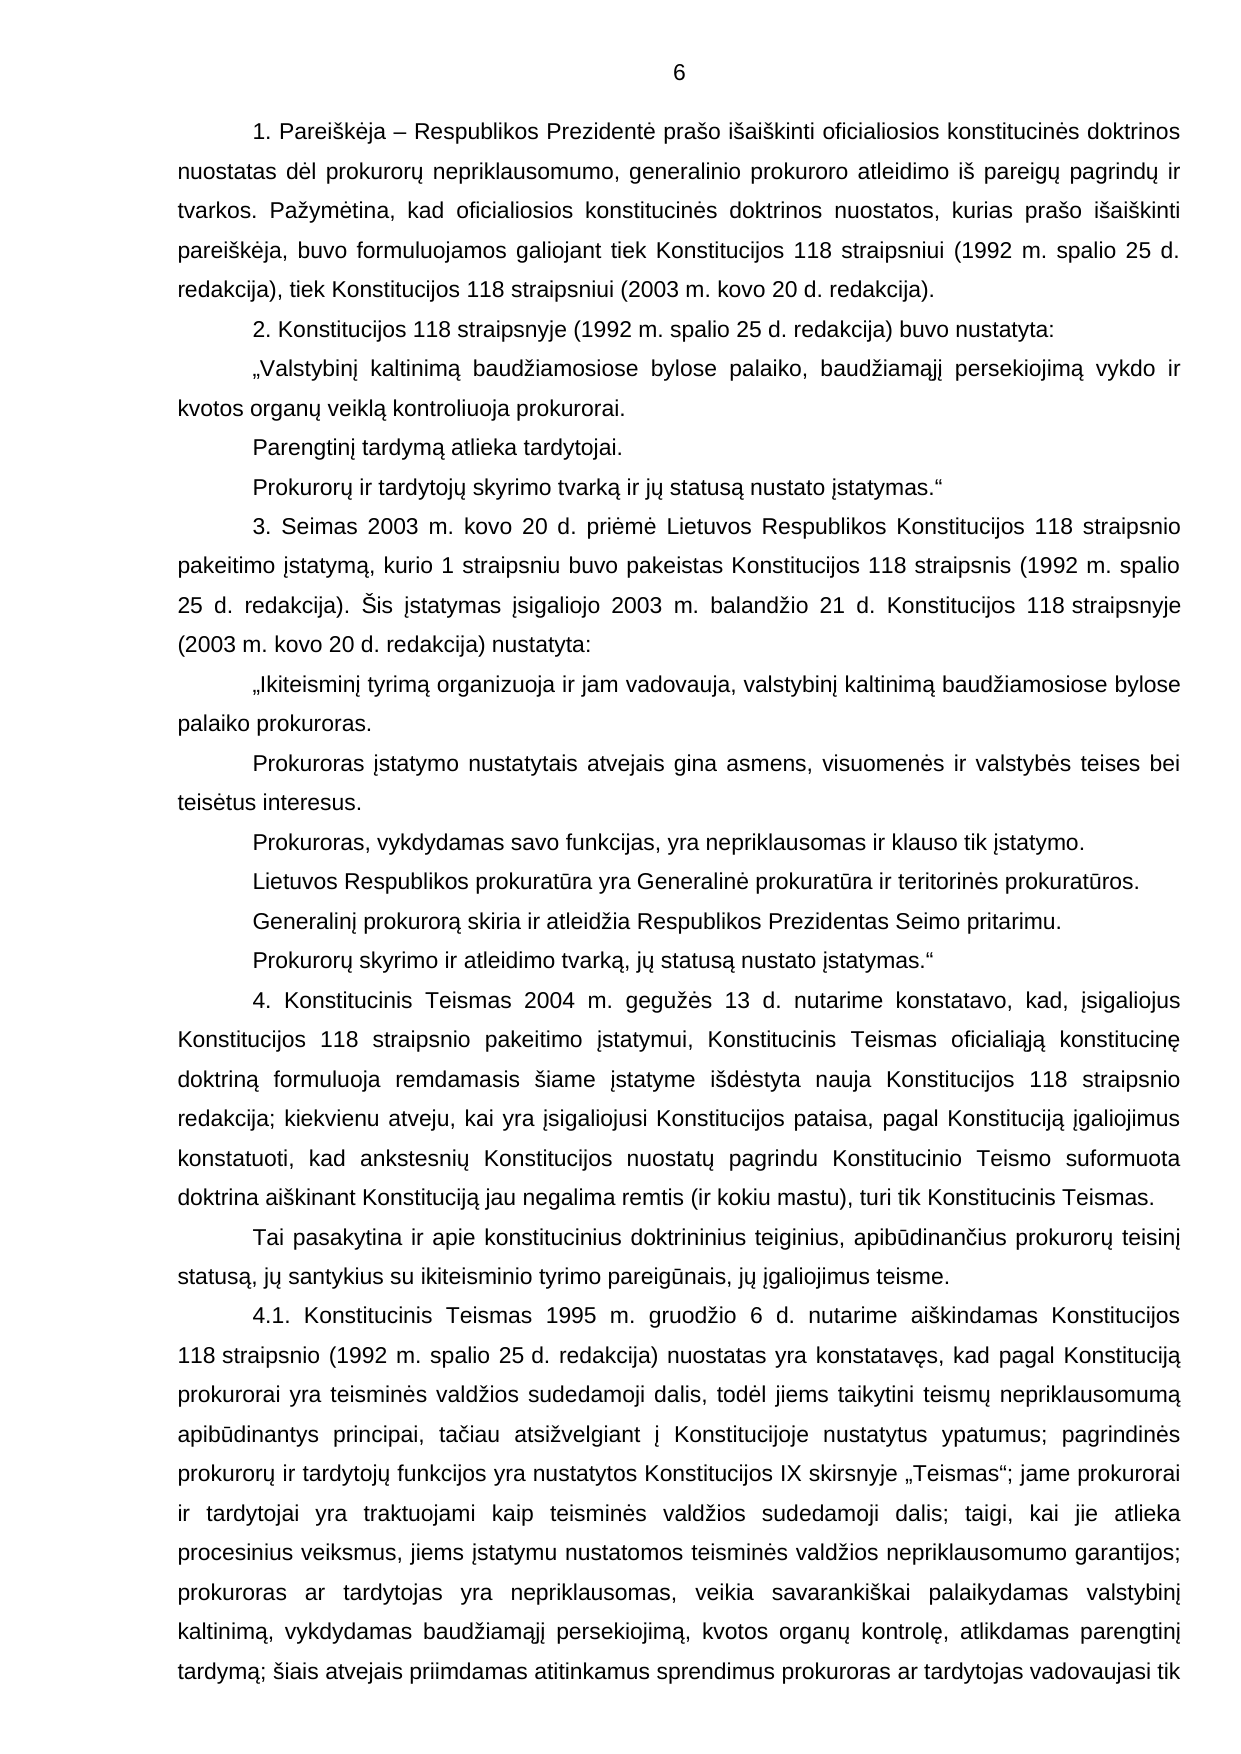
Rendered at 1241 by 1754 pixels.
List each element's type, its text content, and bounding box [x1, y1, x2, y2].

text Prokurorų ir tardytojų skyrimo tvarką ir jų statusą nustato įstatymas.“ [177, 473, 1181, 500]
text Prokuroras įstatymo nustatytais atvejais gina asmens, visuomenės ir valstybės teises bei teisėtus interesus. [177, 750, 1181, 816]
text 2. Konstitucijos 118 straipsnyje (1992 m. spalio 25 d. redakcija) buvo nustatyta: [177, 316, 1181, 342]
text Generalinį prokurorą skiria ir atleidžia Respublikos Prezidentas Seimo pritarimu. [177, 908, 1181, 934]
text Prokuroras, vykdydamas savo funkcijas, yra nepriklausomas ir klauso tik įstatymo. [177, 829, 1181, 855]
text Prokurorų skyrimo ir atleidimo tvarką, jų statusą nustato įstatymas.“ [177, 947, 1181, 973]
text 1. Pareiškėja – Respublikos Prezidentė prašo išaiškinti oficialiosios konstitucinės doktrinos nuostatas dėl prokurorų nepriklausomumo, generalinio prokuroro atleidimo iš pareigų pagrindų ir tvarkos. Pažymėtina, kad oficialiosios konstitucinės doktrinos nuostatos, kurias prašo išaiškinti pareiškėja, buvo formuluojamos galiojant tiek Konstitucijos 118 straipsniui (1992 m. spalio 25 d. redakcija), tiek Konstitucijos 118 straipsniui (2003 m. kovo 20 d. redakcija). [177, 118, 1181, 302]
text Lietuvos Respublikos prokuratūra yra Generalinė prokuratūra ir teritorinės prokuratūros. [177, 868, 1181, 894]
text Tai pasakytina ir apie konstitucinius doktrininius teiginius, apibūdinančius prokurorų teisinį statusą, jų santykius su ikiteisminio tyrimo pareigūnais, jų įgaliojimus teisme. [177, 1223, 1181, 1289]
text 4. Konstitucinis Teismas 2004 m. gegužės 13 d. nutarime konstatavo, kad, įsigaliojus Konstitucijos 118 straipsnio pakeitimo įstatymui, Konstitucinis Teismas oficialiąją konstitucinę doktriną formuluoja remdamasis šiame įstatyme išdėstyta nauja Konstitucijos 118 straipsnio redakcija; kiekvienu atveju, kai yra įsigaliojusi Konstitucijos pataisa, pagal Konstituciją įgaliojimus konstatuoti, kad ankstesnių Konstitucijos nuostatų pagrindu Konstitucinio Teismo suformuota doktrina aiškinant Konstituciją jau negalima remtis (ir kokiu mastu), turi tik Konstitucinis Teismas. [177, 987, 1181, 1210]
text „Ikiteisminį tyrimą organizuoja ir jam vadovauja, valstybinį kaltinimą baudžiamosiose bylose palaiko prokuroras. [177, 671, 1181, 737]
text Parengtinį tardymą atlieka tardytojai. [177, 434, 1181, 460]
text 4.1. Konstitucinis Teismas 1995 m. gruodžio 6 d. nutarime aiškindamas Konstitucijos 118 straipsnio (1992 m. spalio 25 d. redakcija) nuostatas yra konstatavęs, kad pagal Konstituciją prokurorai yra teisminės valdžios sudedamoji dalis, todėl jiems taikytini teismų nepriklausomumą apibūdinantys principai, tačiau atsižvelgiant į Konstitucijoje nustatytus ypatumus; pagrindinės prokurorų ir tardytojų funkcijos yra nustatytos Konstitucijos IX skirsnyje „Teismas“; jame prokurorai ir tardytojai yra traktuojami kaip teisminės valdžios sudedamoji dalis; taigi, kai jie atlieka procesinius veiksmus, jiems įstatymu nustatomos teisminės valdžios nepriklausomumo garantijos; prokuroras ar tardytojas yra nepriklausomas, veikia savarankiškai palaikydamas valstybinį kaltinimą, vykdydamas baudžiamąjį persekiojimą, kvotos organų kontrolę, atlikdamas parengtinį tardymą; šiais atvejais priimdamas atitinkamus sprendimus prokuroras ar tardytojas vadovaujasi tik [177, 1302, 1181, 1684]
text „Valstybinį kaltinimą baudžiamosiose bylose palaiko, baudžiamąjį persekiojimą vykdo ir kvotos organų veiklą kontroliuoja prokurorai. [177, 355, 1181, 421]
text 3. Seimas 2003 m. kovo 20 d. priėmė Lietuvos Respublikos Konstitucijos 118 straipsnio pakeitimo įstatymą, kurio 1 straipsniu buvo pakeistas Konstitucijos 118 straipsnis (1992 m. spalio 25 d. redakcija). Šis įstatymas įsigaliojo 2003 m. balandžio 21 d. Konstitucijos 118 straipsnyje (2003 m. kovo 20 d. redakcija) nustatyta: [177, 513, 1181, 658]
